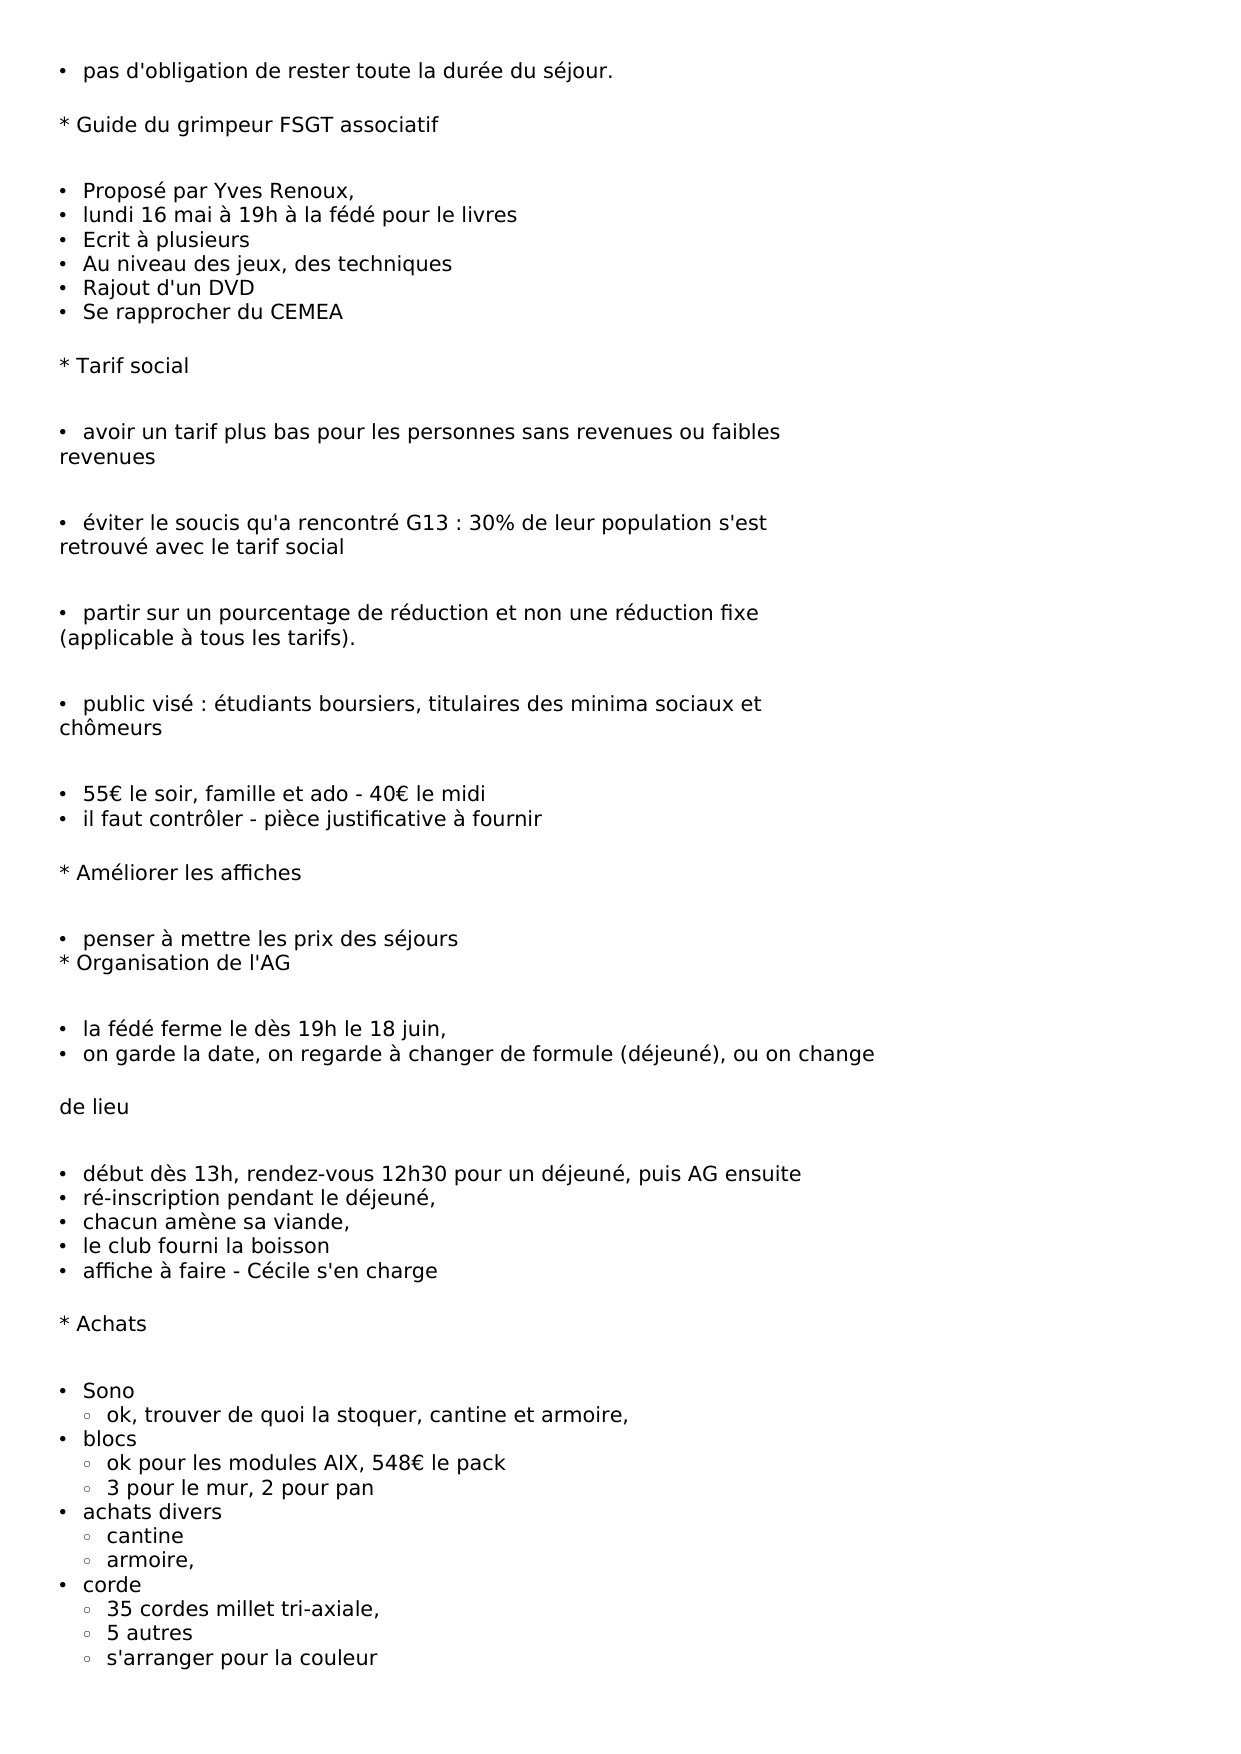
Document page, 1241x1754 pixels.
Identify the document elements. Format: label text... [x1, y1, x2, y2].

text de lieu [59, 1095, 1181, 1119]
list début dès 13h, rendez-vous 12h30 pour un déjeuné, puis AG ensuite [59, 1162, 1181, 1186]
list Au niveau des jeux, des techniques [59, 252, 1181, 276]
list 35 cordes millet tri-axiale, [83, 1597, 1181, 1621]
text * Organisation de l'AG [59, 951, 1181, 975]
list Ecrit à plusieurs [59, 228, 1181, 252]
list il faut contrôler - pièce justificative à fournir [59, 807, 1181, 831]
text * Guide du grimpeur FSGT associatif [59, 113, 1181, 137]
list ok pour les modules AIX, 548€ le pack [83, 1451, 1181, 1476]
text chômeurs [59, 716, 1181, 741]
list Sono [59, 1379, 1181, 1403]
list chacun amène sa viande, [59, 1210, 1181, 1234]
list public visé : étudiants boursiers, titulaires des minima sociaux et [59, 692, 1181, 716]
list on garde la date, on regarde à changer de formule (déjeuné), ou on change [59, 1042, 1181, 1066]
list corde [59, 1573, 1181, 1597]
list Rajout d'un DVD [59, 276, 1181, 300]
text revenues [59, 445, 1181, 469]
list penser à mettre les prix des séjours [59, 927, 1181, 951]
list s'arranger pour la couleur [83, 1646, 1181, 1670]
text * Améliorer les affiches [59, 861, 1181, 885]
list ok, trouver de quoi la stoquer, cantine et armoire, [83, 1403, 1181, 1427]
list éviter le soucis qu'a rencontré G13 : 30% de leur population s'est [59, 511, 1181, 535]
list Se rapprocher du CEMEA [59, 300, 1181, 325]
list partir sur un pourcentage de réduction et non une réduction fixe [59, 601, 1181, 626]
list 3 pour le mur, 2 pour pan [83, 1476, 1181, 1500]
text * Achats [59, 1312, 1181, 1337]
list Proposé par Yves Renoux, [59, 179, 1181, 203]
text (applicable à tous les tarifs). [59, 626, 1181, 650]
list affiche à faire - Cécile s'en charge [59, 1259, 1181, 1283]
list cantine [83, 1524, 1181, 1548]
list lundi 16 mai à 19h à la fédé pour le livres [59, 203, 1181, 228]
text * Tarif social [59, 354, 1181, 378]
list 5 autres [83, 1621, 1181, 1646]
list armoire, [83, 1548, 1181, 1573]
list ré-inscription pendant le déjeuné, [59, 1186, 1181, 1210]
text retrouvé avec le tarif social [59, 535, 1181, 559]
list achats divers [59, 1500, 1181, 1524]
list le club fourni la boisson [59, 1234, 1181, 1259]
list 55€ le soir, famille et ado - 40€ le midi [59, 782, 1181, 807]
list la fédé ferme le dès 19h le 18 juin, [59, 1017, 1181, 1042]
list pas d'obligation de rester toute la durée du séjour. [59, 59, 1181, 83]
list blocs [59, 1427, 1181, 1451]
list avoir un tarif plus bas pour les personnes sans revenues ou faibles [59, 420, 1181, 445]
